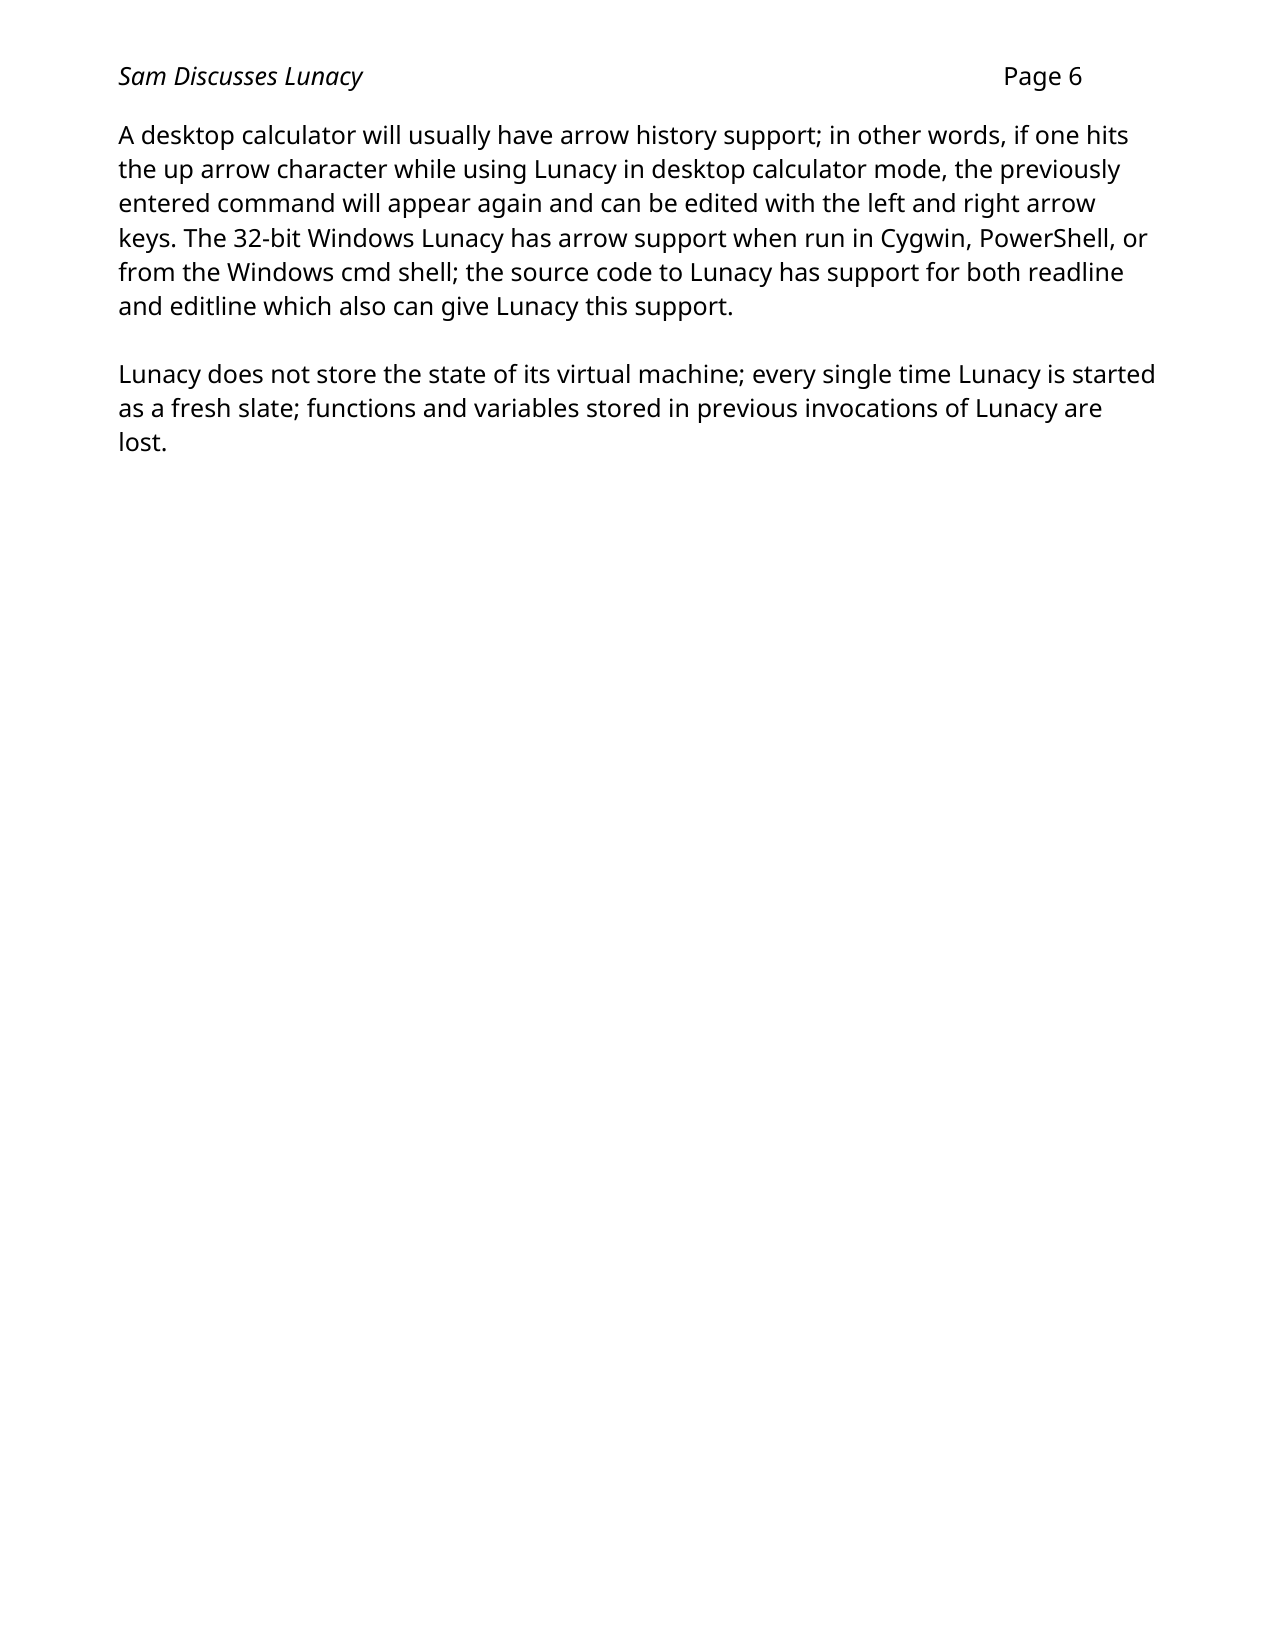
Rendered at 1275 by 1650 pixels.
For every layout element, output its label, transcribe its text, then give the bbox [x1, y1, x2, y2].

text A desktop calculator will usually have arrow history support; in other words, if one hits the up arrow character while using Lunacy in desktop calculator mode, the previously entered command will appear again and can be edited with the left and right arrow keys. The 32-bit Windows Lunacy has arrow support when run in Cygwin, PowerShell, or from the Windows cmd shell; the source code to Lunacy has support for both readline and editline which also can give Lunacy this support. [118, 118, 1157, 322]
text Lunacy does not store the state of its virtual machine; every single time Lunacy is started as a fresh slate; functions and variables stored in previous invocations of Lunacy are lost. [118, 356, 1157, 459]
